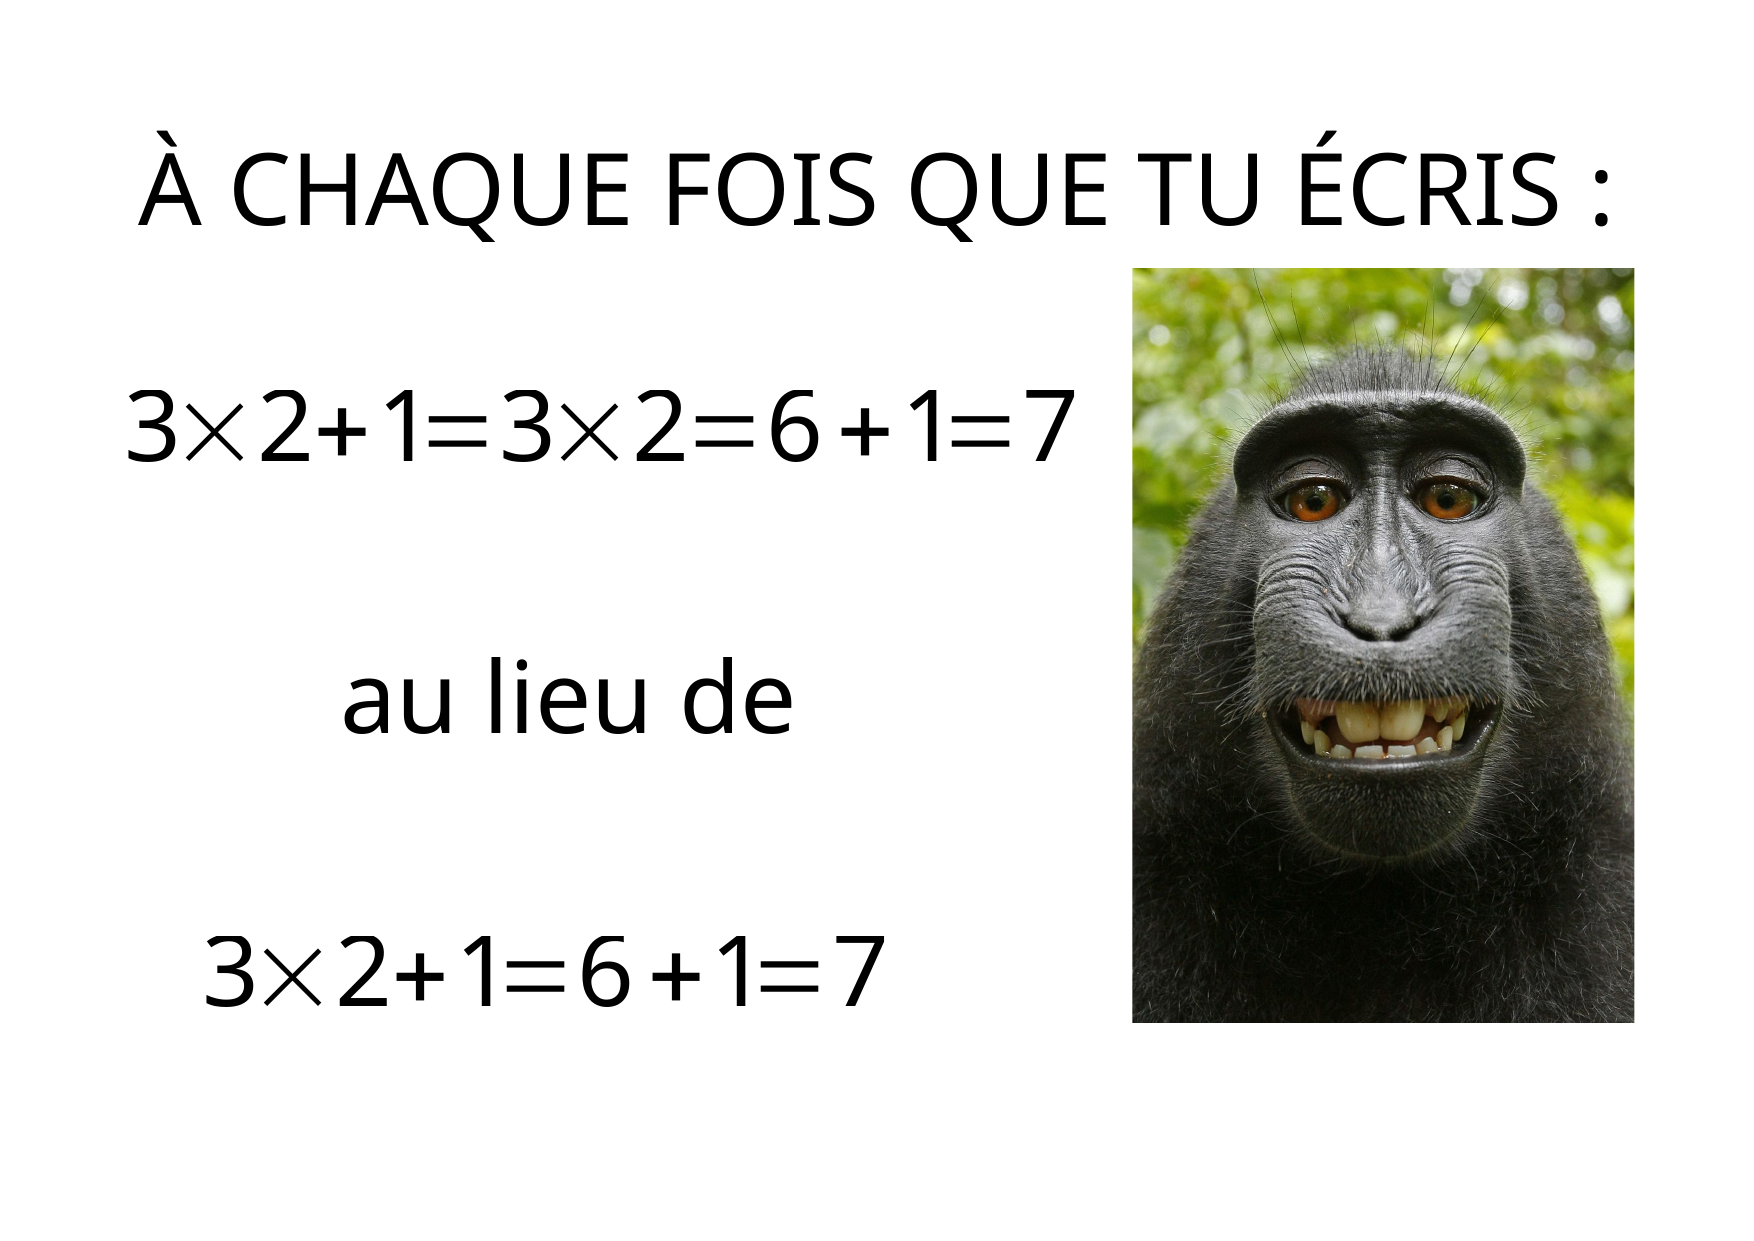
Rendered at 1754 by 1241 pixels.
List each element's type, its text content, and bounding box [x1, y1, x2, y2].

text À CHAQUE FOIS QUE TU ÉCRIS : [118, 118, 1636, 254]
text au lieu de [118, 627, 1132, 763]
picture [1132, 268, 1635, 1023]
